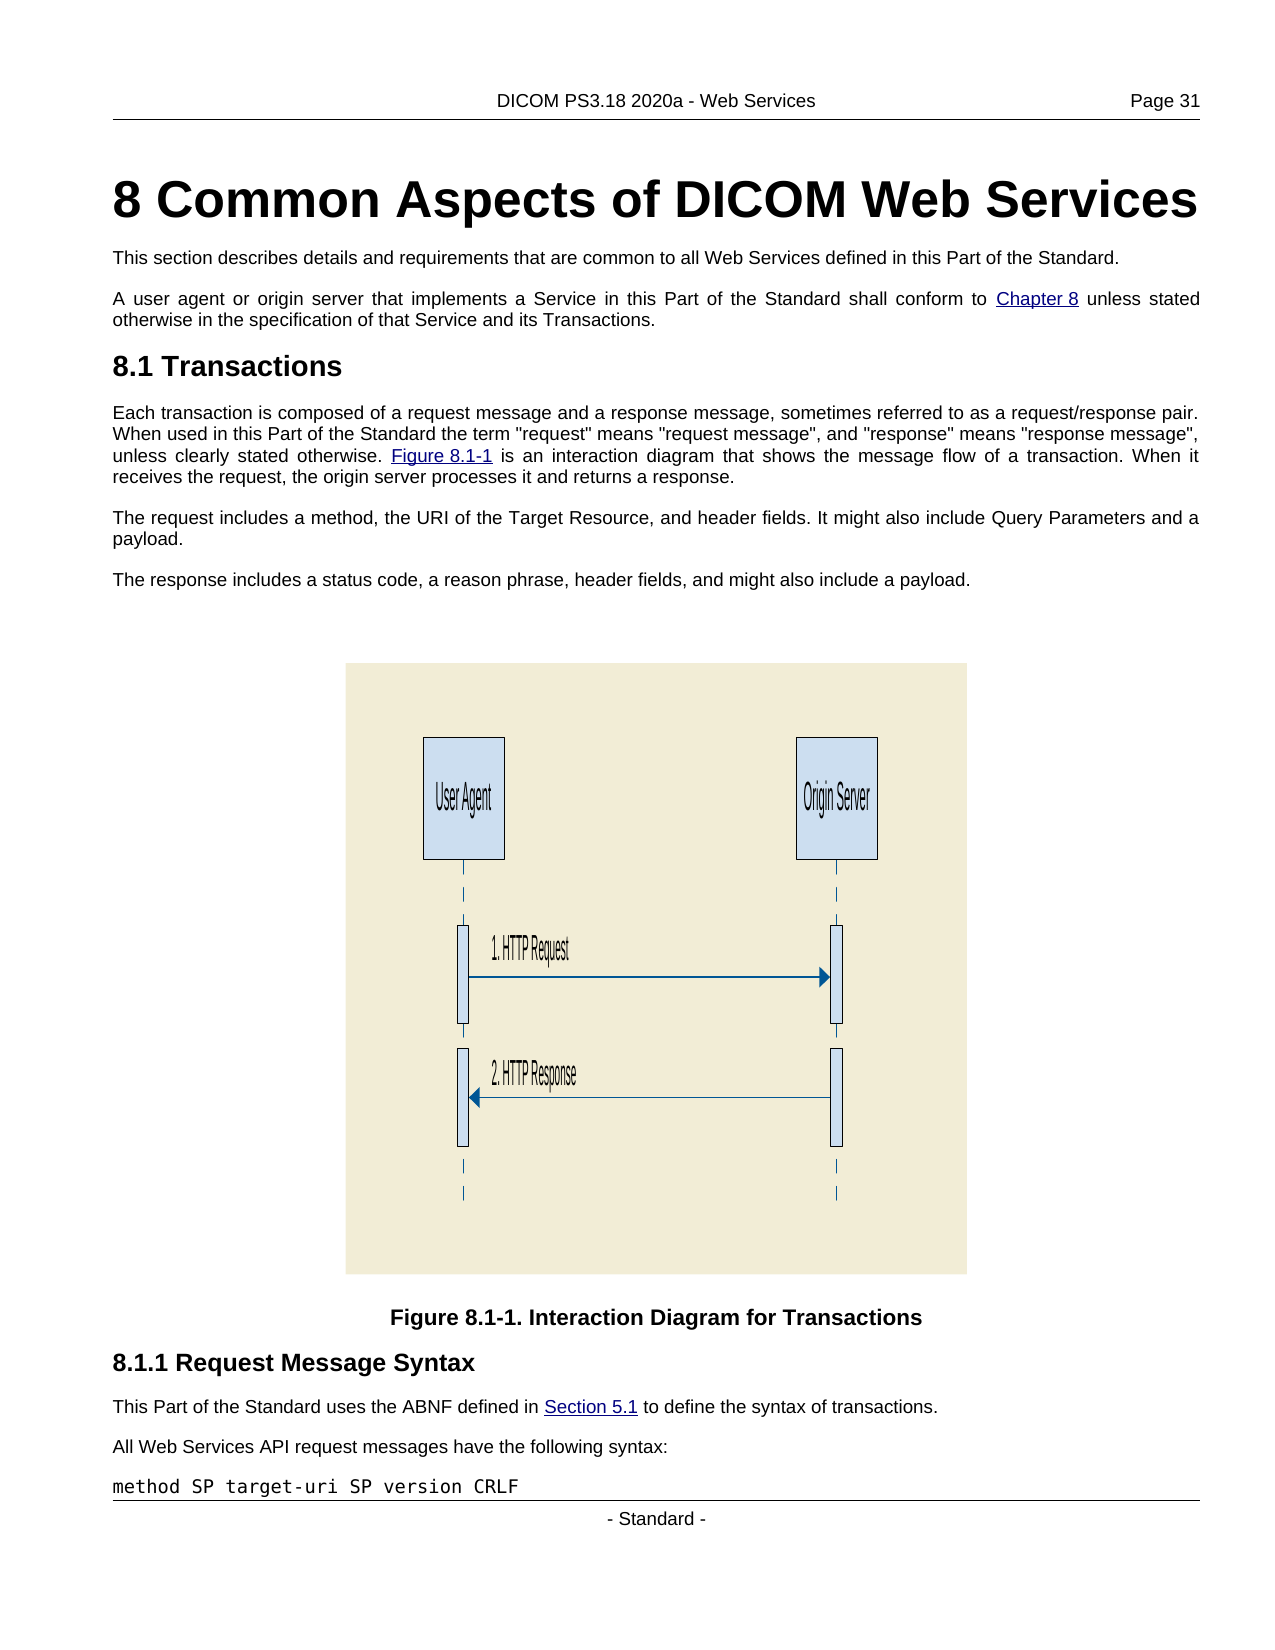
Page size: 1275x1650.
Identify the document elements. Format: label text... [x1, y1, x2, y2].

text The response includes a status code, a reason phrase, header fields, and might also include a payload. [112, 568, 1200, 590]
text This section describes details and requirements that are common to all Web Services defined in this Part of the Standard. [112, 247, 1200, 269]
text Figure 8.1-1. Interaction Diagram for Transactions [112, 1304, 1200, 1329]
text All Web Services API request messages have the following syntax: [112, 1436, 1200, 1458]
text This Part of the Standard uses the ABNF defined in Section 5.1 to define the syntax of transactions. [112, 1396, 1200, 1417]
text 8 Common Aspects of DICOM Web Services [112, 169, 1200, 228]
text 8.1.1 Request Message Syntax [112, 1348, 1200, 1377]
text The request includes a method, the URI of the Target Resource, and header fields. It might also include Query Parameters and a payload. [112, 507, 1200, 550]
text method SP target-uri SP version CRLF [112, 1476, 1200, 1498]
text Each transaction is composed of a request message and a response message, sometimes referred to as a request/response pair. When used in this Part of the Standard the term "request" means "request message", and "response" means "response message", unless clearly stated otherwise. Figure 8.1-1 is an interaction diagram that shows the message flow of a transaction. When it receives the request, the origin server processes it and returns a response. [112, 402, 1200, 488]
text A user agent or origin server that implements a Service in this Part of the Standard shall conform to Chapter 8 unless stated otherwise in the specification of that Service and its Transactions. [112, 287, 1200, 331]
text 8.1 Transactions [112, 349, 1200, 383]
